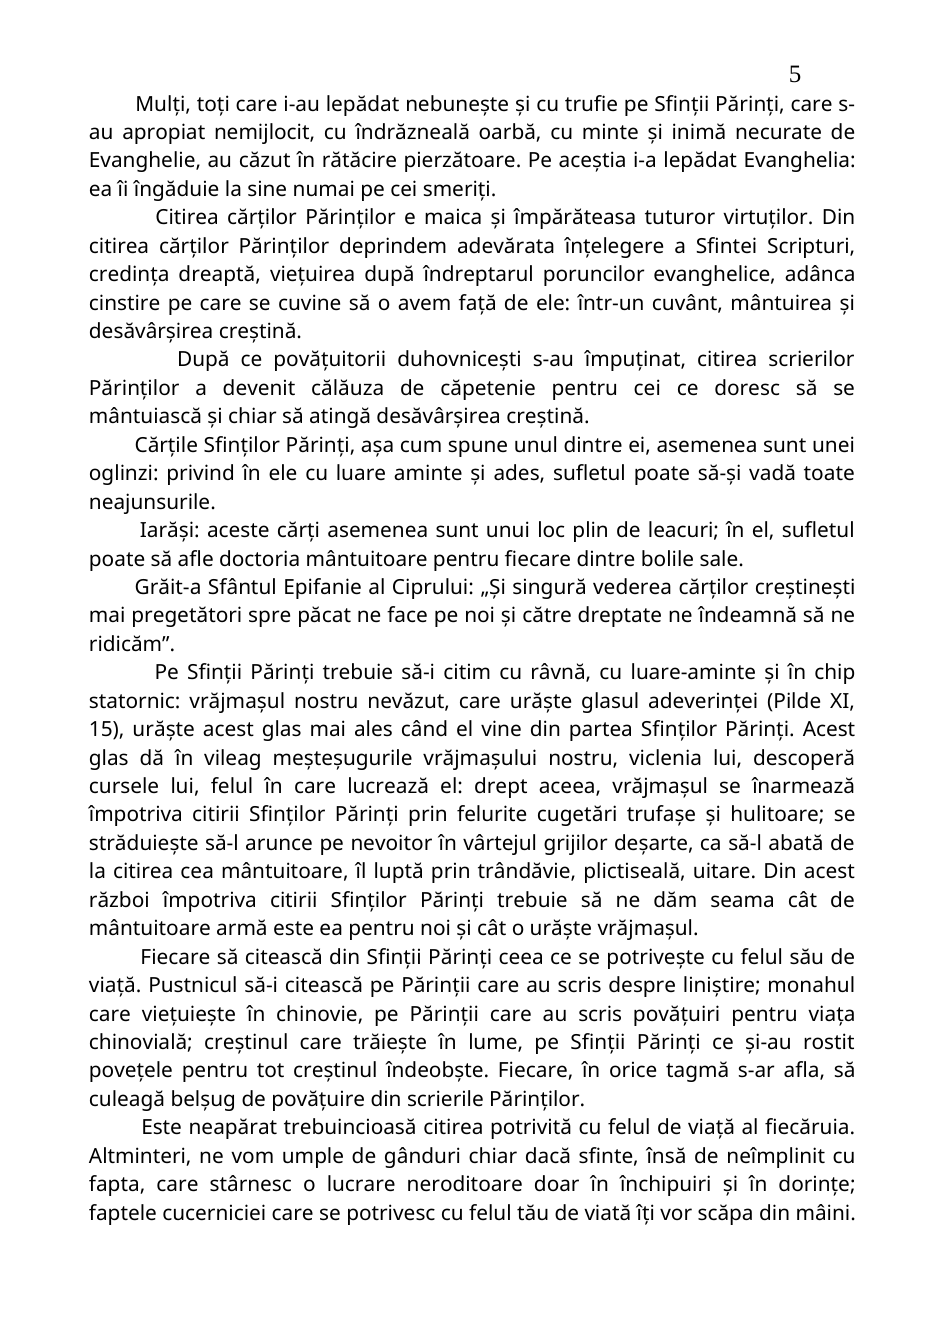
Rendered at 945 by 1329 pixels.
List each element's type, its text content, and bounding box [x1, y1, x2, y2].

text Este neapărat trebuincioasă citirea potrivită cu felul de viaţă al fiecăruia. Altminteri, ne vom umple de gânduri chiar dacă sfinte, însă de neîmplinit cu fapta, care stârnesc o lucrare neroditoare doar în închipuiri şi în dorinţe; faptele cucerniciei care se potrivesc cu felul tău de viată îţi vor scăpa din mâini. [89, 1112, 856, 1226]
text Iarăşi: aceste cărţi asemenea sunt unui loc plin de leacuri; în el, sufletul poate să afle doctoria mântuitoare pentru fiecare dintre bolile sale. [89, 515, 856, 572]
text După ce povăţuitorii duhovniceşti s-au împuţinat, citirea scrierilor Părinţilor a devenit călăuza de căpetenie pentru cei ce doresc să se mântuiască şi chiar să atingă desăvârşirea creştină. [89, 344, 856, 430]
text Grăit-a Sfântul Epifanie al Ciprului: „Şi singură vederea cărţilor creştineşti mai pregetători spre păcat ne face pe noi şi către dreptate ne îndeamnă să ne ridicăm”. [89, 572, 856, 657]
text Fiecare să citească din Sfinţii Părinţi ceea ce se potriveşte cu felul său de viaţă. Pustnicul să-i citească pe Părinţii care au scris despre liniştire; monahul care vieţuieşte în chinovie, pe Părinţii care au scris povăţuiri pentru viaţa chinovială; creştinul care trăieşte în lume, pe Sfinţii Părinţi ce şi-au rostit poveţele pentru tot creştinul îndeobşte. Fiecare, în orice tagmă s-ar afla, să culeagă belşug de povăţuire din scrierile Părinţilor. [89, 942, 856, 1112]
text Mulţi, toţi care i-au lepădat nebuneşte şi cu trufie pe Sfinţii Părinţi, care s-au apropiat nemijlocit, cu îndrăzneală oarbă, cu minte şi inimă necurate de Evanghelie, au căzut în rătăcire pierzătoare. Pe aceştia i-a lepădat Evanghelia: ea îi îngăduie la sine numai pe cei smeriţi. [89, 89, 856, 202]
text Cărţile Sfinţilor Părinţi, aşa cum spune unul dintre ei, asemenea sunt unei oglinzi: privind în ele cu luare aminte şi ades, sufletul poate să-şi vadă toate neajunsurile. [89, 430, 856, 515]
text Pe Sfinţii Părinţi trebuie să-i citim cu râvnă, cu luare-aminte şi în chip statornic: vrăjmaşul nostru nevăzut, care urăşte glasul adeverinţei (Pilde XI, 15), urăşte acest glas mai ales când el vine din partea Sfinţilor Părinţi. Acest glas dă în vileag meşteşugurile vrăjmaşului nostru, viclenia lui, descoperă cursele lui, felul în care lucrează el: drept aceea, vrăjmaşul se înarmează împotriva citirii Sfinţilor Părinţi prin felurite cugetări trufaşe şi hulitoare; se străduieşte să-l arunce pe nevoitor în vârtejul grijilor deşarte, ca să-l abată de la citirea cea mântuitoare, îl luptă prin trândăvie, plictiseală, uitare. Din acest război împotriva citirii Sfinţilor Părinţi trebuie să ne dăm seama cât de mântuitoare armă este ea pentru noi şi cât o urăşte vrăjmaşul. [89, 657, 856, 942]
text Citirea cărţilor Părinţilor e maica şi împărăteasa tuturor virtuţilor. Din citirea cărţilor Părinţilor deprindem adevărata înţelegere a Sfintei Scripturi, credinţa dreaptă, vieţuirea după îndreptarul poruncilor evanghelice, adânca cinstire pe care se cuvine să o avem faţă de ele: într-un cuvânt, mântuirea şi desăvârşirea creştină. [89, 202, 856, 344]
